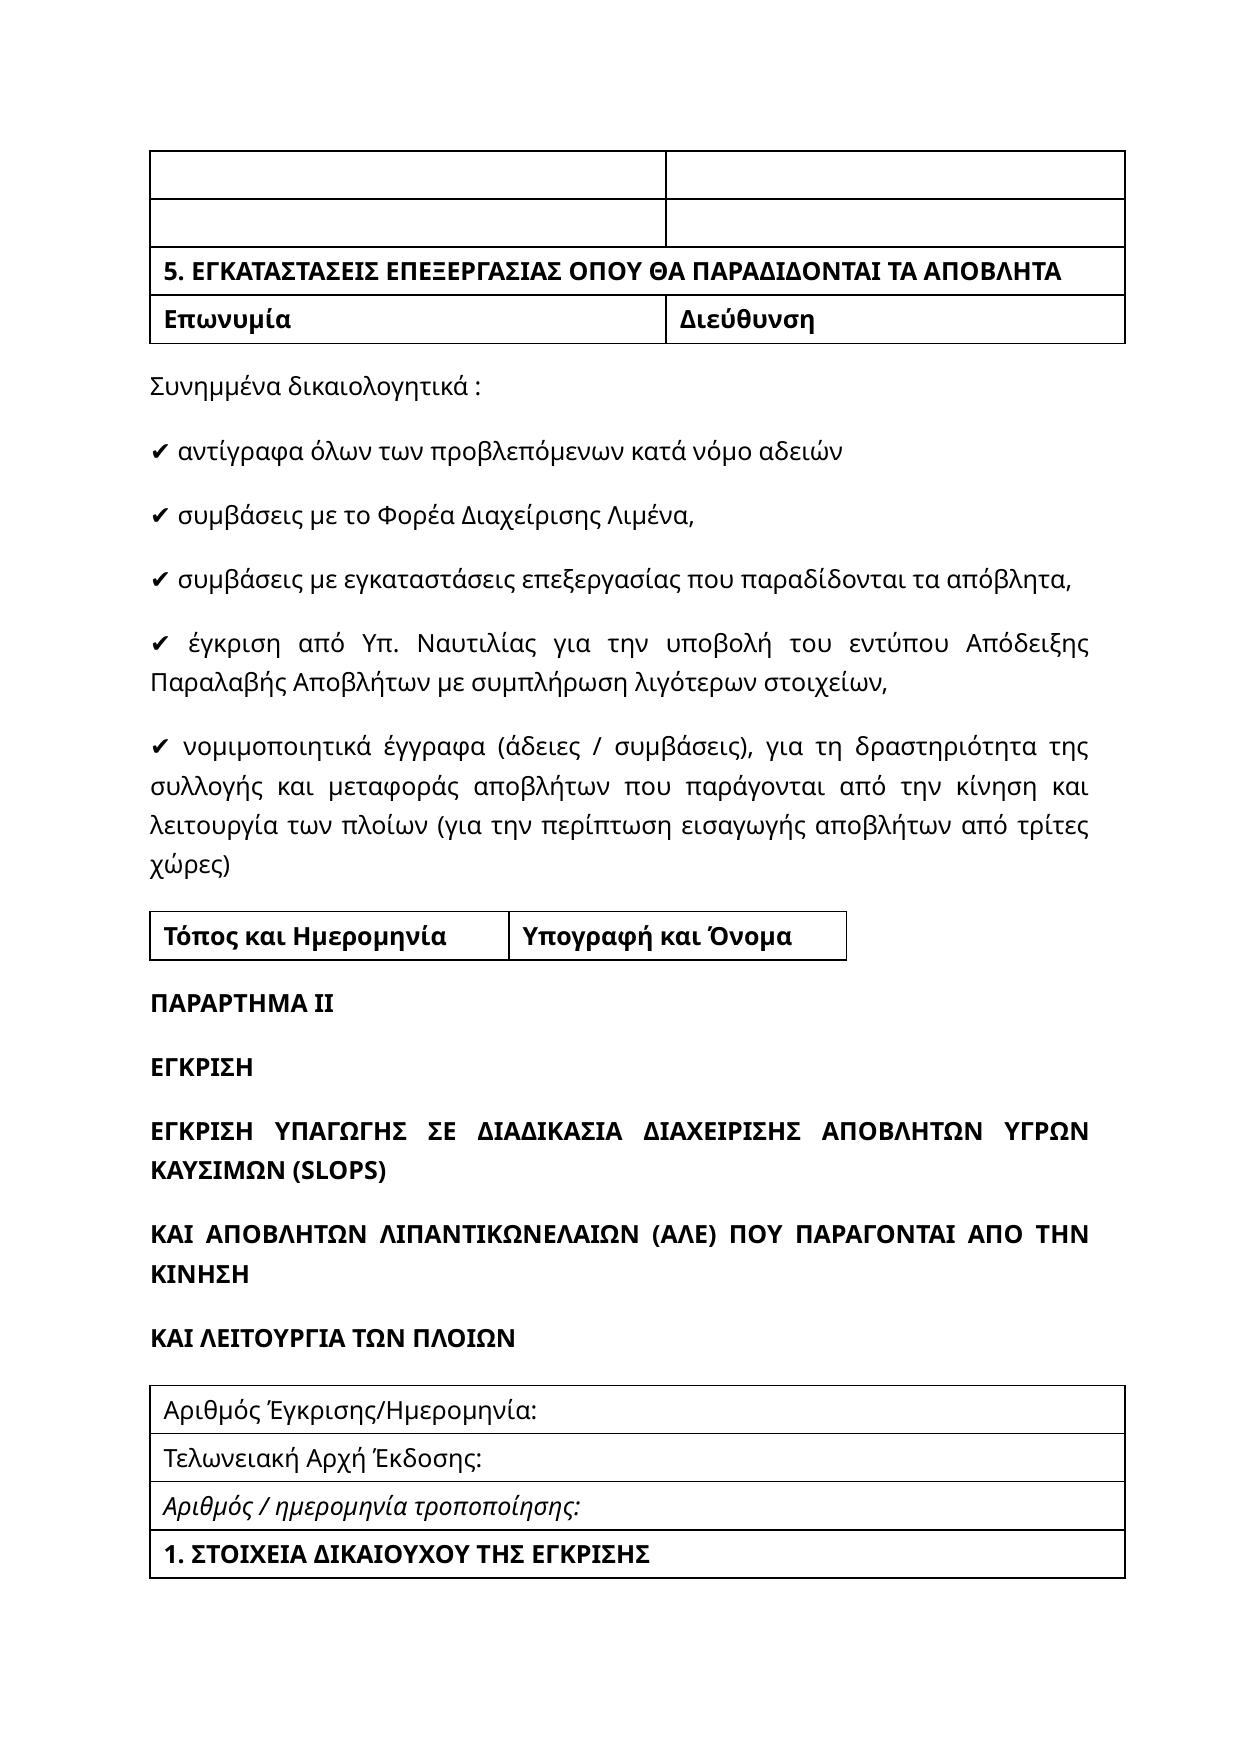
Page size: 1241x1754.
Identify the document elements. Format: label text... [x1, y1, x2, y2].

table_cell Επωνυμία [151, 296, 665, 342]
text ✔ έγκριση από Υπ. Ναυτιλίας για την υποβολή του εντύπου Απόδειξης Παραλαβής Αποβλήτων με συμπλήρωση λιγότερων στοιχείων, [150, 626, 1090, 699]
text ΚΑΙ ΛΕΙΤΟΥΡΓΙΑ ΤΩΝ ΠΛΟΙΩΝ [150, 1320, 1090, 1354]
text ΚΑΙ ΑΠΟΒΛΗΤΩΝ ΛΙΠΑΝΤΙΚΩΝΕΛΑΙΩΝ (ΑΛΕ) ΠΟΥ ΠΑΡΑΓΟΝΤΑΙ ΑΠΟ ΤΗΝ ΚΙΝΗΣΗ [150, 1217, 1090, 1290]
text Συνημμένα δικαιολογητικά : [150, 369, 1090, 403]
table_header Υπογραφή και Όνομα [510, 912, 846, 959]
text ✔ αντίγραφα όλων των προβλεπόμενων κατά νόμο αδειών [150, 433, 1090, 467]
table_cell [667, 200, 1124, 246]
table_cell Διεύθυνση [667, 296, 1124, 342]
table_cell Τελωνειακή Αρχή Έκδοσης: [151, 1434, 1124, 1481]
table_header Αριθμός Έγκρισης/Ημερομηνία: [151, 1386, 1124, 1433]
text ✔ νομιμοποιητικά έγγραφα (άδειες / συμβάσεις), για τη δραστηριότητα της συλλογής και μεταφοράς αποβλήτων που παράγονται από την κίνηση και λειτουργία των πλοίων (για την περίπτωση εισαγωγής αποβλήτων από τρίτες χώρες) [150, 729, 1090, 881]
table_cell [151, 200, 665, 246]
text ✔ συμβάσεις με το Φορέα Διαχείρισης Λιμένα, [150, 497, 1090, 531]
table_header Τόπος και Ημερομηνία [151, 912, 508, 959]
table_cell 1. ΣΤΟΙΧΕΙΑ ΔΙΚΑΙΟΥΧΟΥ ΤΗΣ ΕΓΚΡΙΣΗΣ [151, 1531, 1124, 1577]
table_cell [667, 152, 1124, 198]
text ΕΓΚΡΙΣΗ ΥΠΑΓΩΓΗΣ ΣΕ ΔΙΑΔΙΚΑΣΙΑ ΔΙΑΧΕΙΡΙΣΗΣ ΑΠΟΒΛΗΤΩΝ ΥΓΡΩΝ ΚΑΥΣΙΜΩΝ (SLOPS) [150, 1114, 1090, 1187]
text ΕΓΚΡΙΣΗ [150, 1049, 1090, 1084]
table_cell [151, 152, 665, 198]
table_cell 5. ΕΓΚΑΤΑΣΤΑΣΕΙΣ ΕΠΕΞΕΡΓΑΣΙΑΣ ΟΠΟΥ ΘΑ ΠΑΡΑΔΙΔΟΝΤΑΙ ΤΑ ΑΠΟΒΛΗΤΑ [151, 248, 1124, 294]
table_cell Αριθμός / ημερομηνία τροποποίησης: [151, 1482, 1124, 1529]
text ✔ συμβάσεις με εγκαταστάσεις επεξεργασίας που παραδίδονται τα απόβλητα, [150, 562, 1090, 596]
text ΠΑΡΑΡΤΗΜΑ ΙI [150, 985, 1090, 1019]
